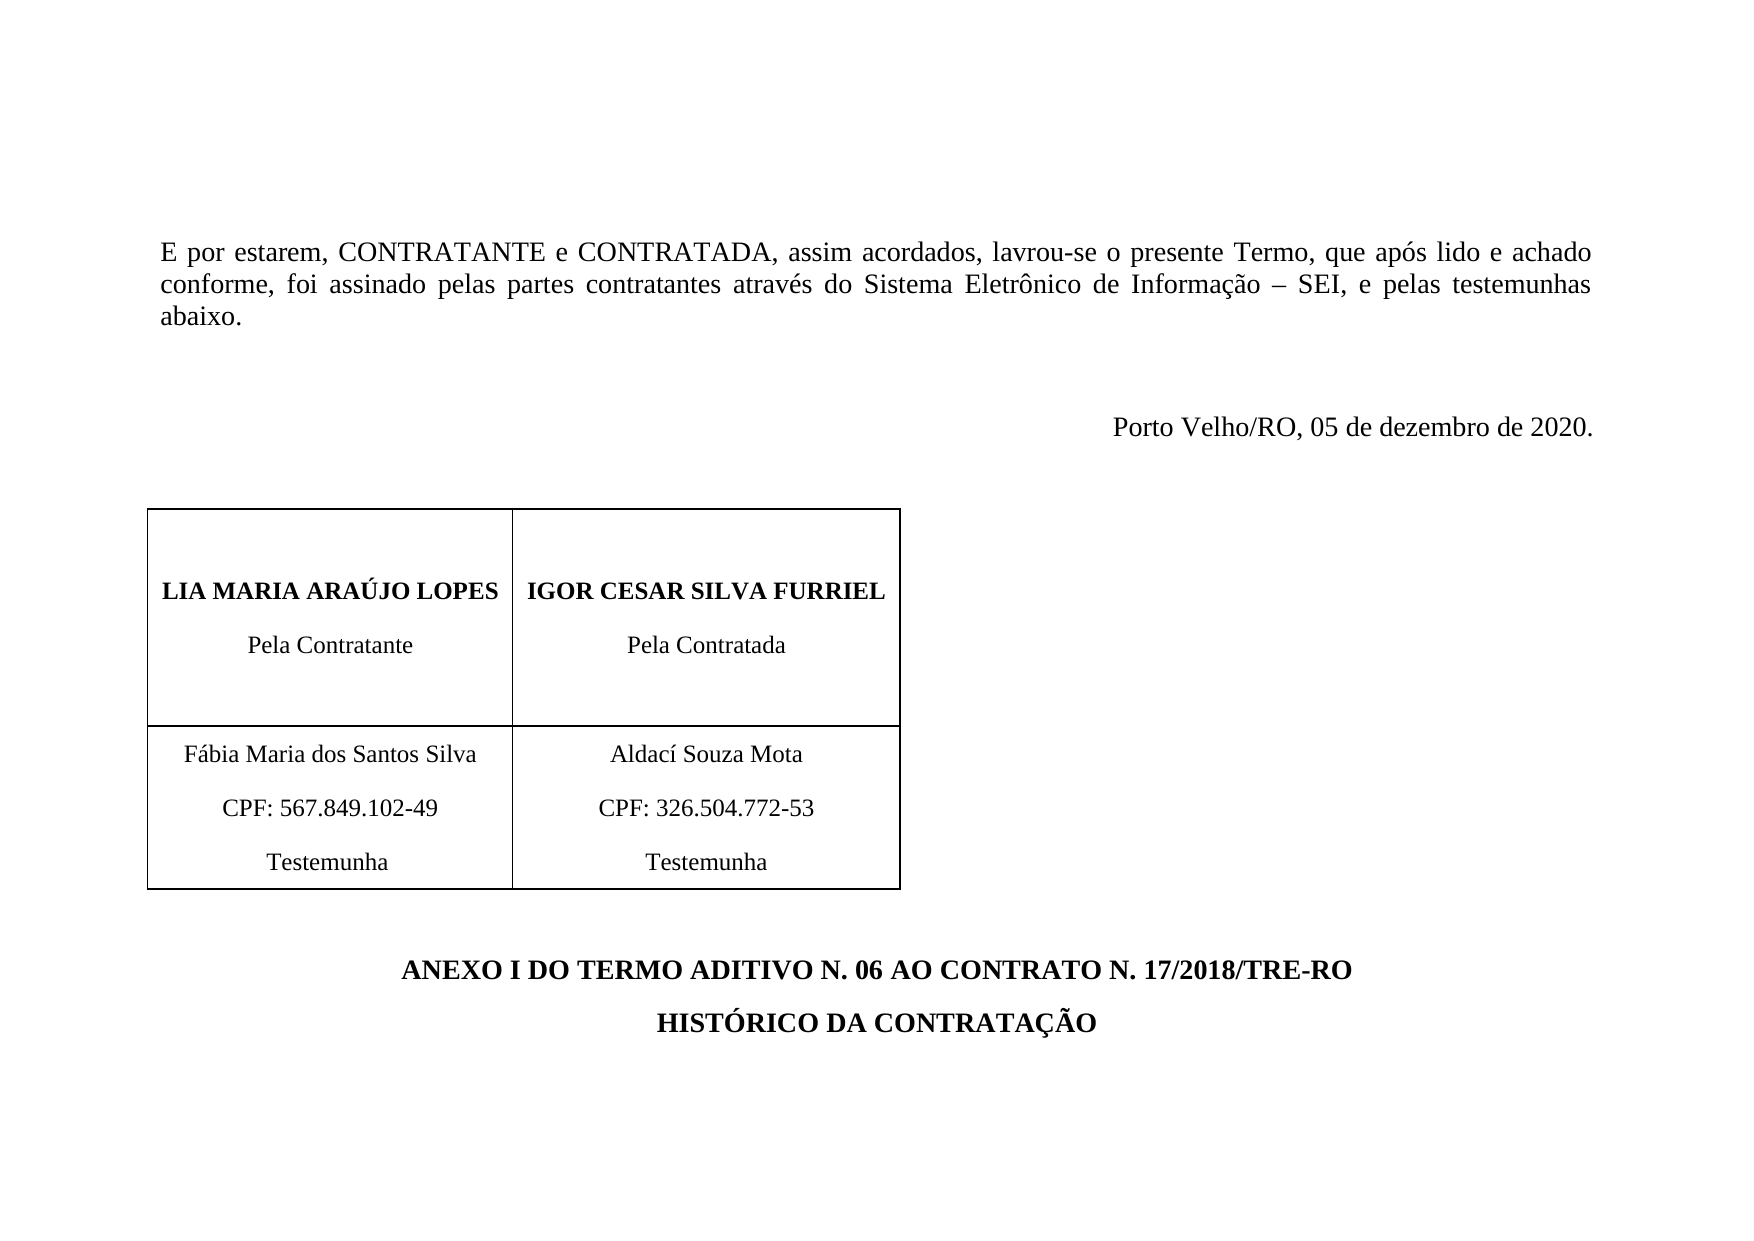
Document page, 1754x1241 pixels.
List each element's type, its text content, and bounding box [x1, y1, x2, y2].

text ANEXO I DO TERMO ADITIVO N. 06 AO CONTRATO N. 17/2018/TRE-RO [148, 953, 1606, 986]
table_cell Aldací Souza Mota CPF: 326.504.772-53 Testemunha [513, 727, 899, 888]
table_header IGOR CESAR SILVA FURRIEL Pela Contratada [513, 510, 899, 725]
table_cell Fábia Maria dos Santos Silva CPF: 567.849.102-49 Testemunha [148, 727, 512, 888]
table_header LIA MARIA ARAÚJO LOPES Pela Contratante [148, 510, 512, 725]
text E por estarem, CONTRATANTE e CONTRATADA, assim acordados, lavrou-se o presente Termo, que após lido e achado conforme, foi assinado pelas partes contratantes através do Sistema Eletrônico de Informação – SEI, e pelas testemunhas abaixo. [160, 234, 1594, 332]
text HISTÓRICO DA CONTRATAÇÃO [148, 1007, 1606, 1039]
text Porto Velho/RO, 05 de dezembro de 2020. [160, 410, 1594, 442]
